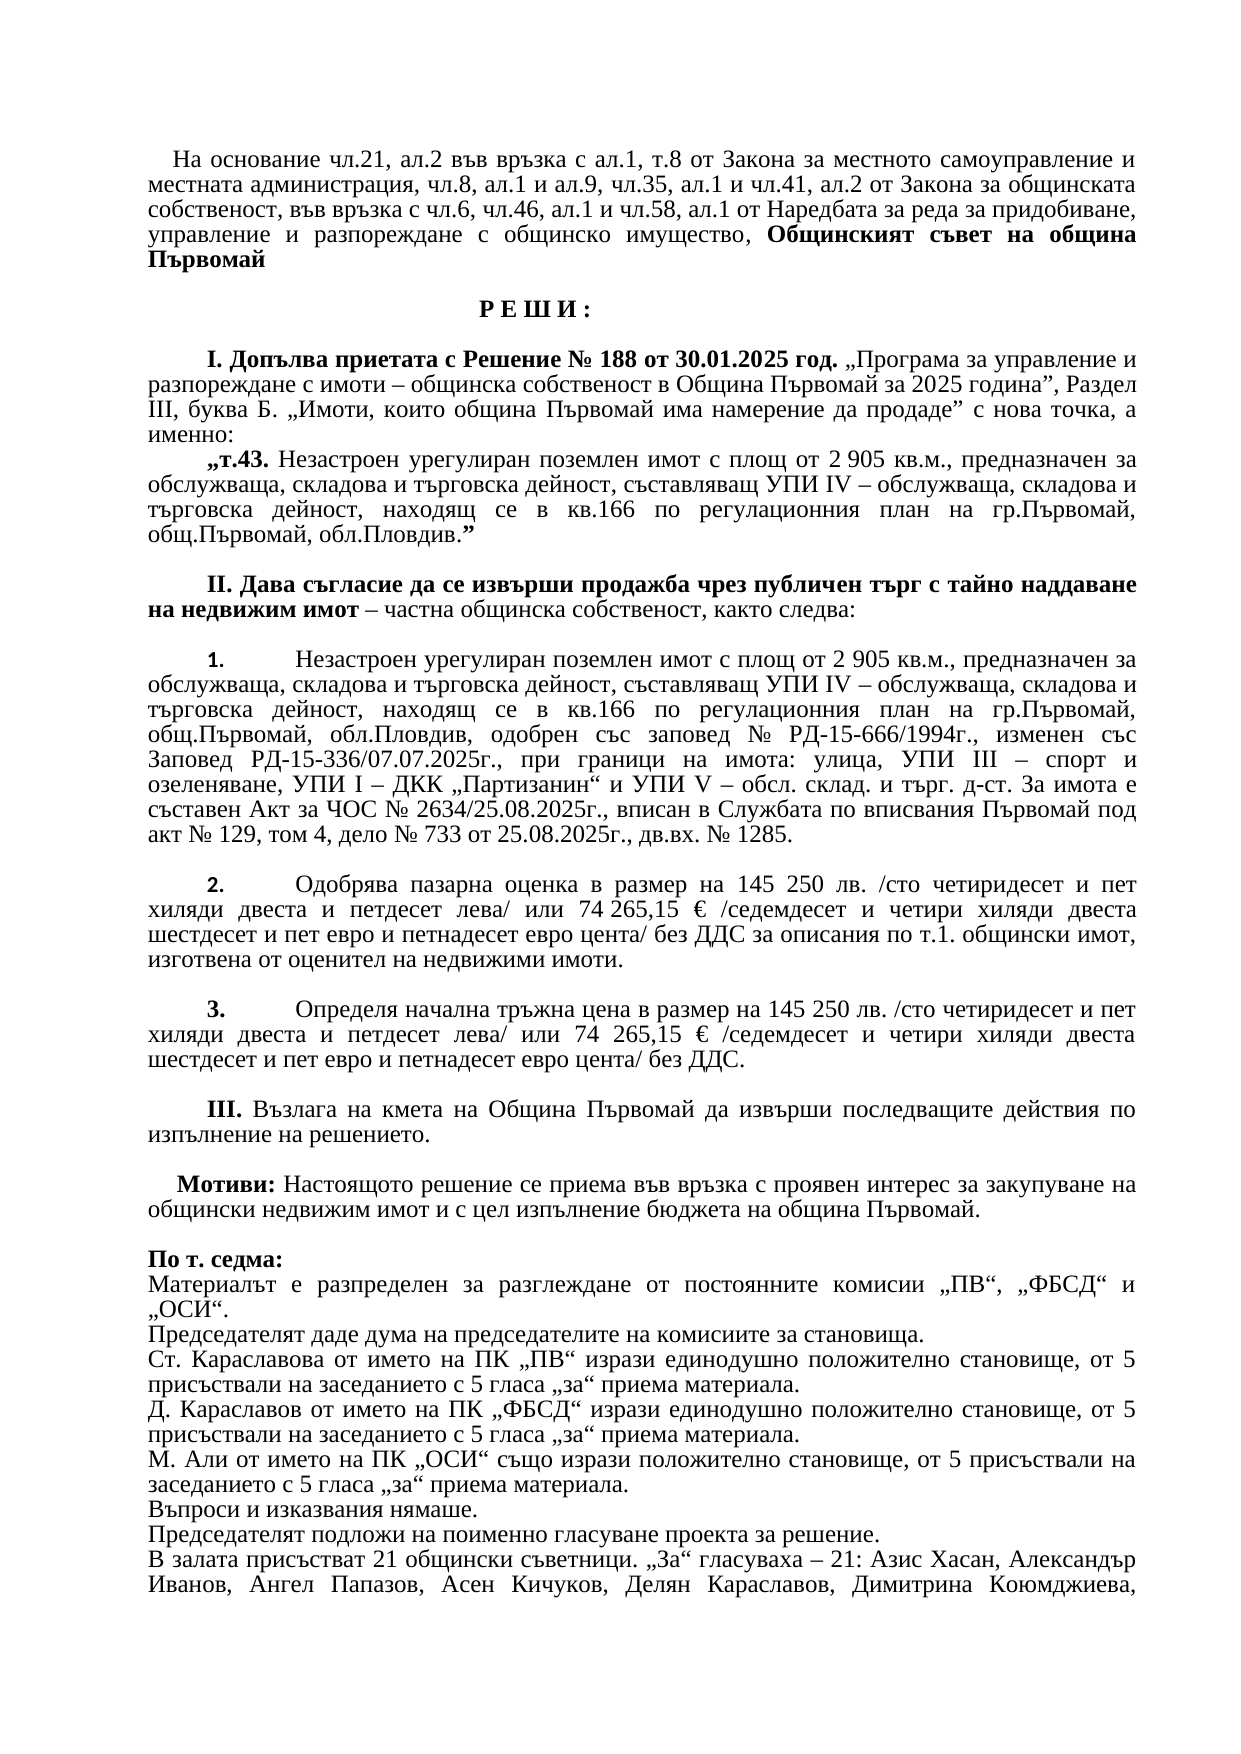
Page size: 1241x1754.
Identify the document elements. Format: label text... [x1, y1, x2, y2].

list Определя начална тръжна цена в размер на 145 250 лв. /сто четиридесет и пет хиляди двеста и петдесет лева/ или 74 265,15 € /седемдесет и четири хиляди двеста шестдесет и пет евро и петнадесет евро цента/ без ДДС. [148, 998, 1137, 1073]
text Председателят подложи на поименно гласуване проекта за решение. [148, 1523, 1137, 1548]
list Незастроен урегулиран поземлен имот с площ от 2 905 кв.м., предназначен за обслужваща, складова и търговска дейност, съставляващ УПИ IV – обслужваща, складова и търговска дейност, находящ се в кв.166 по регулационния план на гр.Първомай, общ.Първомай, обл.Пловдив, одобрен със заповед № РД-15-666/1994г., изменен със Заповед РД-15-336/07.07.2025г., при граници на имота: улица, УПИ III – спорт и озеленяване, УПИ I – ДКК „Партизанин“ и УПИ V – обсл. склад. и търг. д-ст. За имота е съставен Акт за ЧОС № 2634/25.08.2025г., вписан в Службата по вписвания Първомай под акт № 129, том 4, дело № 733 от 25.08.2025г., дв.вх. № 1285. [148, 648, 1137, 848]
text Материалът е разпределен за разглеждане от постоянните комисии „ПВ“, „ФБСД“ и „ОСИ“. [148, 1273, 1137, 1323]
text По т. седма: [148, 1248, 1137, 1273]
text Мотиви: Настоящото решение се приема във връзка с проявен интерес за закупуване на общински недвижим имот и с цел изпълнение бюджета на община Първомай. [148, 1173, 1137, 1223]
text Въпроси и изказвания нямаше. [148, 1498, 1137, 1523]
text Р Е Ш И : [148, 298, 1137, 323]
text „т.43. Незастроен урегулиран поземлен имот с площ от 2 905 кв.м., предназначен за обслужваща, складова и търговска дейност, съставляващ УПИ IV – обслужваща, складова и търговска дейност, находящ се в кв.166 по регулационния план на гр.Първомай, общ.Първомай, обл.Пловдив.” [148, 448, 1137, 548]
text В залата присъстват 21 общински съветници. „За“ гласуваха – 21: Азис Хасан, Александър Иванов, Ангел Папазов, Асен Кичуков, Делян Караславов, Димитрина Коюмджиева, [148, 1548, 1137, 1598]
text Ст. Караславова от името на ПК „ПВ“ изрази единодушно положително становище, от 5 присъствали на заседанието с 5 гласа „за“ приема материала. [148, 1348, 1137, 1398]
text Председателят даде дума на председателите на комисиите за становища. [148, 1323, 1137, 1348]
text III. Възлага на кмета на Община Първомай да извърши последващите действия по изпълнение на решението. [148, 1098, 1137, 1148]
text М. Али от името на ПК „ОСИ“ също изрази положително становище, от 5 присъствали на заседанието с 5 гласа „за“ приема материала. [148, 1448, 1137, 1498]
text I. Допълва приетата с Решение № 188 от 30.01.2025 год. „Програма за управление и разпореждане с имоти – общинска собственост в Община Първомай за 2025 година”, Раздел ІІІ, буква Б. „Имоти, които община Първомай има намерение да продаде” с нова точка, а именно: [148, 348, 1137, 448]
text Д. Караславов от името на ПК „ФБСД“ изрази единодушно положително становище, от 5 присъствали на заседанието с 5 гласа „за“ приема материала. [148, 1398, 1137, 1448]
text II. Дава съгласие да се извърши продажба чрез публичен търг с тайно наддаване на недвижим имот – частна общинска собственост, както следва: [148, 573, 1137, 623]
list Одобрява пазарна оценка в размер на 145 250 лв. /сто четиридесет и пет хиляди двеста и петдесет лева/ или 74 265,15 € /седемдесет и четири хиляди двеста шестдесет и пет евро и петнадесет евро цента/ без ДДС за описания по т.1. общински имот, изготвена от оценител на недвижими имоти. [148, 873, 1137, 973]
text На основание чл.21, ал.2 във връзка с ал.1, т.8 от Закона за местното самоуправление и местната администрация, чл.8, ал.1 и ал.9, чл.35, ал.1 и чл.41, ал.2 от Закона за общинската собственост, във връзка с чл.6, чл.46, ал.1 и чл.58, ал.1 от Наредбата за реда за придобиване, управление и разпореждане с общинско имущество, Общинският съвет на община Първомай [148, 148, 1137, 273]
